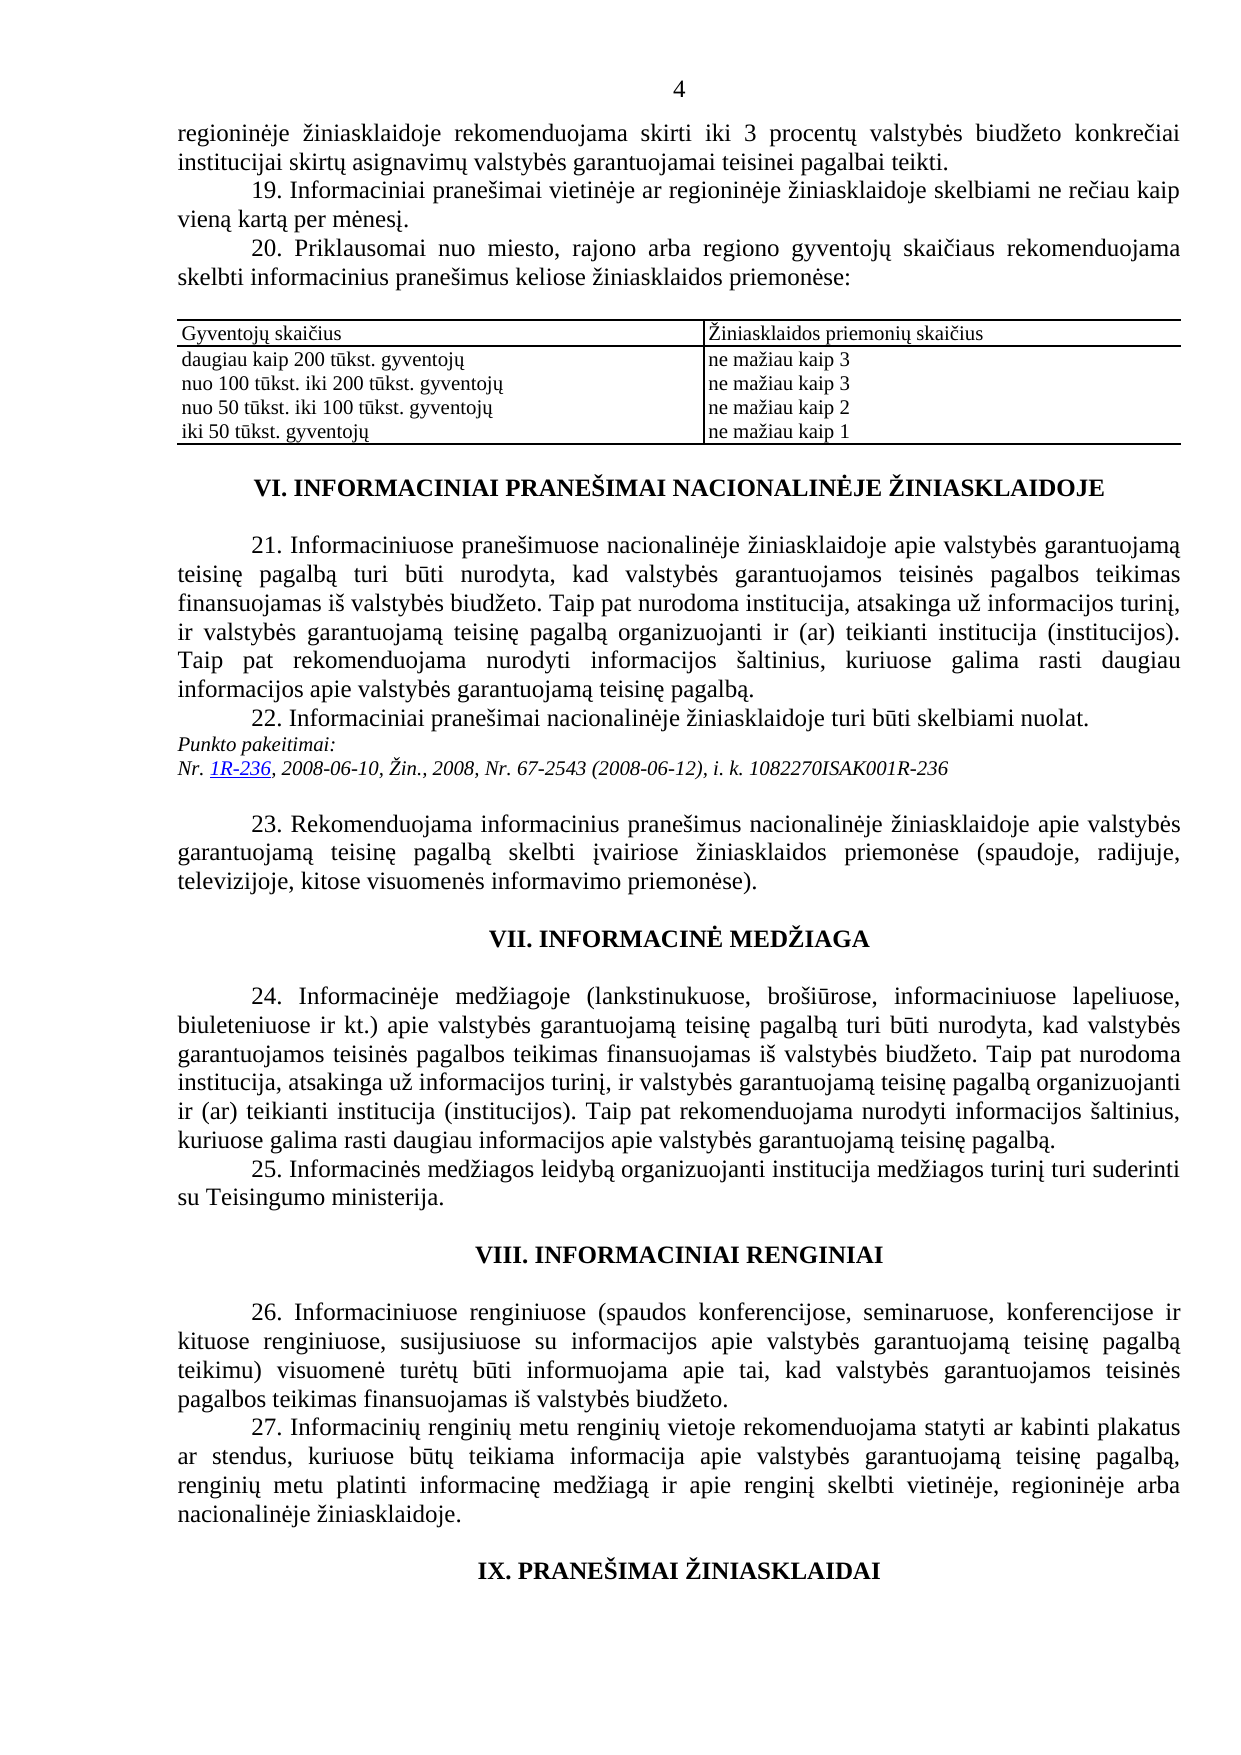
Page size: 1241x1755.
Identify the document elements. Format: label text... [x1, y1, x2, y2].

text Punkto pakeitimai: [177, 732, 1181, 756]
text 19. Informaciniai pranešimai vietinėje ar regioninėje žiniasklaidoje skelbiami ne rečiau kaip vieną kartą per mėnesį. [177, 176, 1181, 233]
text 24. Informacinėje medžiagoje (lankstinukuose, brošiūrose, informaciniuose lapeliuose, biuleteniuose ir kt.) apie valstybės garantuojamą teisinę pagalbą turi būti nurodyta, kad valstybės garantuojamos teisinės pagalbos teikimas finansuojamas iš valstybės biudžeto. Taip pat nurodoma institucija, atsakinga už informacijos turinį, ir valstybės garantuojamą teisinę pagalbą organizuojanti ir (ar) teikianti institucija (institucijos). Taip pat rekomenduojama nurodyti informacijos šaltinius, kuriuose galima rasti daugiau informacijos apie valstybės garantuojamą teisinę pagalbą. [177, 981, 1181, 1154]
text VI. INFORMACINIAI PRANEŠIMAI NACIONALINĖJE ŽINIASKLAIDOJE [177, 473, 1181, 502]
text 27. Informacinių renginių metu renginių vietoje rekomenduojama statyti ar kabinti plakatus ar stendus, kuriuose būtų teikiama informacija apie valstybės garantuojamą teisinę pagalbą, renginių metu platinti informacinę medžiagą ir apie renginį skelbti vietinėje, regioninėje arba nacionalinėje žiniasklaidoje. [177, 1412, 1181, 1527]
text Nr. 1R-236, 2008-06-10, Žin., 2008, Nr. 67-2543 (2008-06-12), i. k. 1082270ISAK001R-236 [177, 756, 1181, 780]
text IX. PRANEŠIMAI ŽINIASKLAIDAI [177, 1556, 1181, 1585]
text 25. Informacinės medžiagos leidybą organizuojanti institucija medžiagos turinį turi suderinti su Teisingumo ministerija. [177, 1154, 1181, 1211]
text 21. Informaciniuose pranešimuose nacionalinėje žiniasklaidoje apie valstybės garantuojamą teisinę pagalbą turi būti nurodyta, kad valstybės garantuojamos teisinės pagalbos teikimas finansuojamas iš valstybės biudžeto. Taip pat nurodoma institucija, atsakinga už informacijos turinį, ir valstybės garantuojamą teisinę pagalbą organizuojanti ir (ar) teikianti institucija (institucijos). Taip pat rekomenduojama nurodyti informacijos šaltinius, kuriuose galima rasti daugiau informacijos apie valstybės garantuojamą teisinę pagalbą. [177, 531, 1181, 703]
text 26. Informaciniuose renginiuose (spaudos konferencijose, seminaruose, konferencijose ir kituose renginiuose, susijusiuose su informacijos apie valstybės garantuojamą teisinę pagalbą teikimu) visuomenė turėtų būti informuojama apie tai, kad valstybės garantuojamos teisinės pagalbos teikimas finansuojamas iš valstybės biudžeto. [177, 1297, 1181, 1412]
text 22. Informaciniai pranešimai nacionalinėje žiniasklaidoje turi būti skelbiami nuolat. [177, 703, 1181, 732]
text regioninėje žiniasklaidoje rekomenduojama skirti iki 3 procentų valstybės biudžeto konkrečiai institucijai skirtų asignavimų valstybės garantuojamai teisinei pagalbai teikti. [177, 118, 1181, 176]
text 23. Rekomenduojama informacinius pranešimus nacionalinėje žiniasklaidoje apie valstybės garantuojamą teisinę pagalbą skelbti įvairiose žiniasklaidos priemonėse (spaudoje, radijuje, televizijoje, kitose visuomenės informavimo priemonėse). [177, 809, 1181, 895]
text VIII. INFORMACINIAI RENGINIAI [177, 1240, 1181, 1269]
text 20. Priklausomai nuo miesto, rajono arba regiono gyventojų skaičiaus rekomenduojama skelbti informacinius pranešimus keliose žiniasklaidos priemonėse: [177, 233, 1181, 291]
text VII. INFORMACINĖ MEDŽIAGA [177, 924, 1181, 952]
